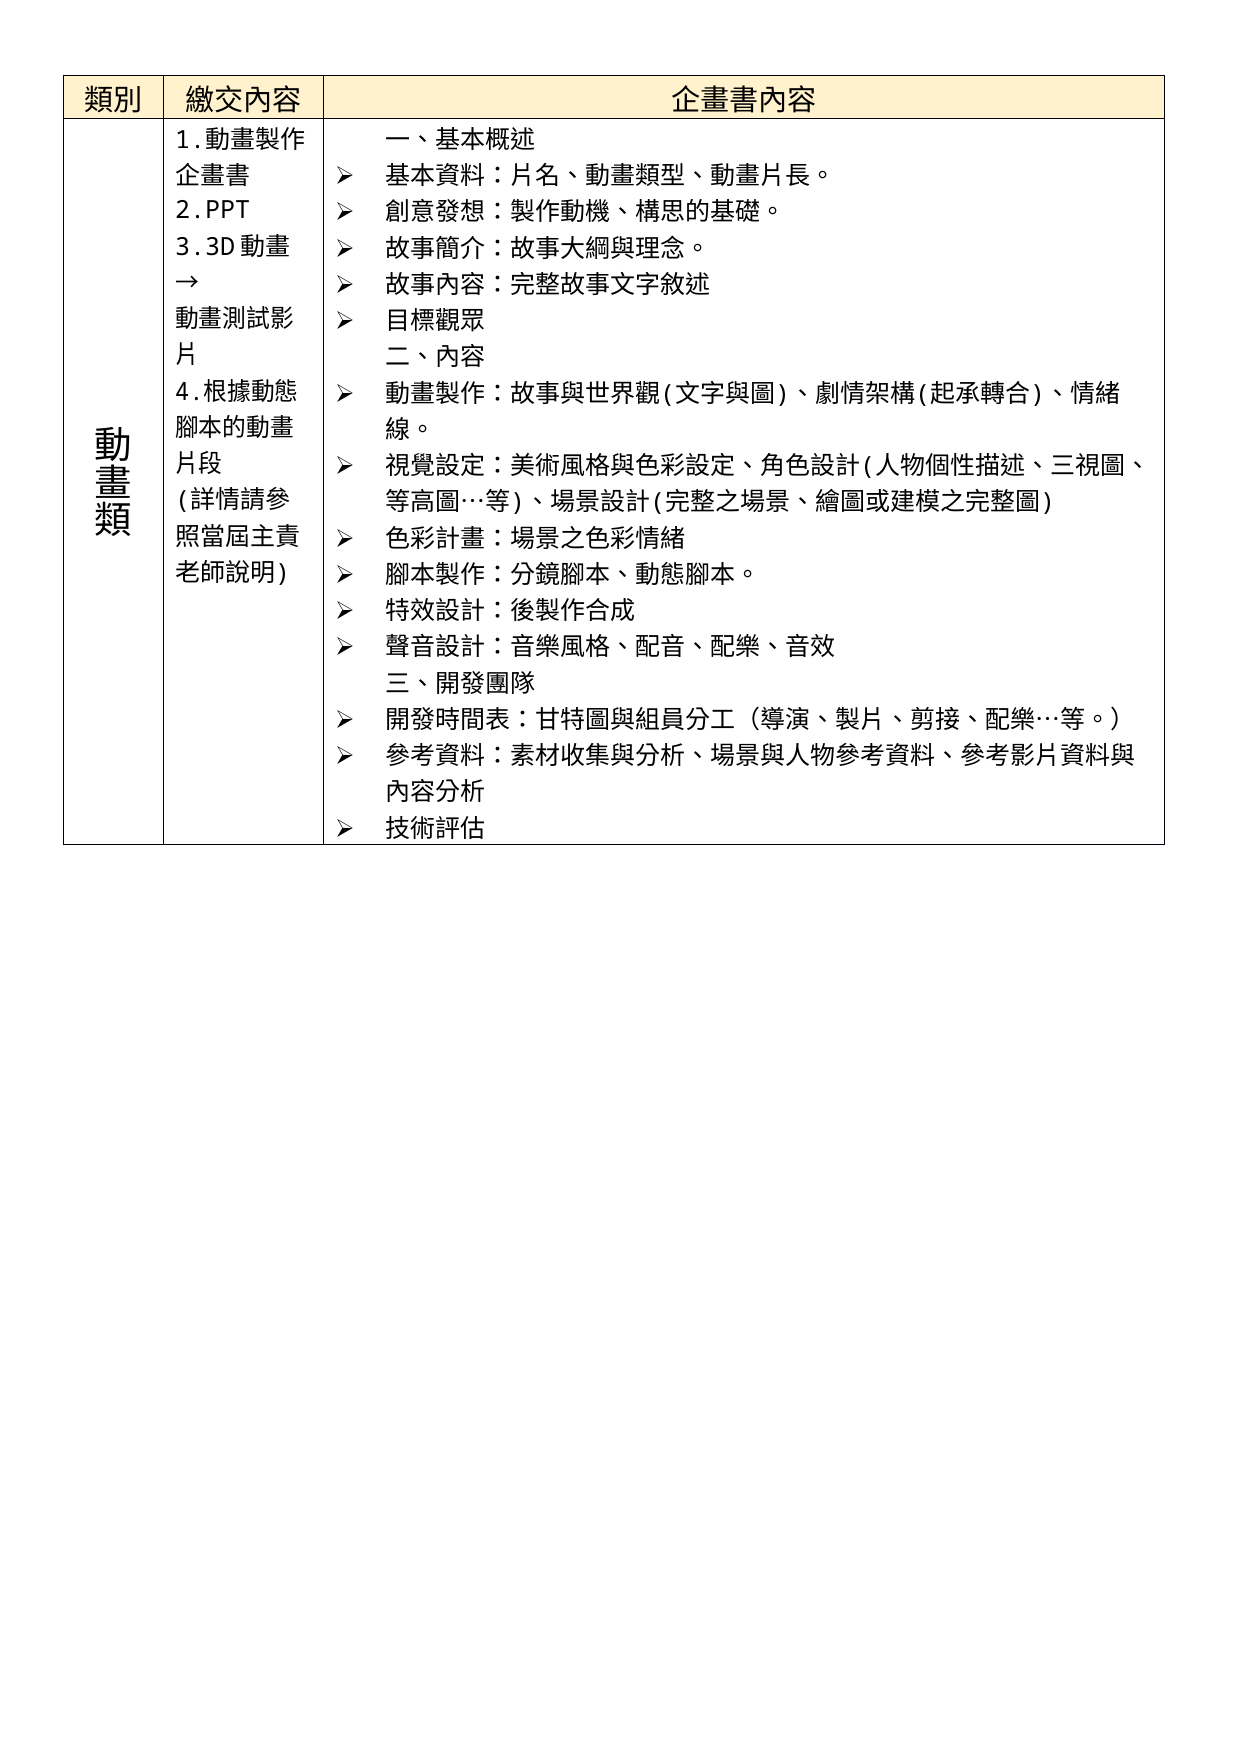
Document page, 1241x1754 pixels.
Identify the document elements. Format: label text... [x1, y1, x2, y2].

table_cell 一、基本概述 基本資料：片名、動畫類型、動畫片長。 創意發想：製作動機、構思的基礎。 故事簡介：故事大綱與理念。 故事內容：完整故事文字敘述 目標觀眾 二、內容 動畫製作：故事與世界觀(文字與圖)、劇情架構(起承轉合)、情緒線。 視覺設定：美術風格與色彩設定、角色設計(人物個性描述、三視圖、等高圖…等)、場景設計(完整之場景、繪圖或建模之完整圖) 色彩計畫：場景之色彩情緒 腳本製作：分鏡腳本、動態腳本。 特效設計：後製作合成 聲音設計：音樂風格、配音、配樂、音效 三、開發團隊 開發時間表：甘特圖與組員分工（導演、製片、剪接、配樂…等。） 參考資料：素材收集與分析、場景與人物參考資料、參考影片資料與內容分析 技術評估 [324, 119, 1164, 844]
table_header 繳交內容 [164, 76, 323, 118]
table_header 類別 [64, 76, 163, 118]
table_cell 動畫類 [64, 119, 163, 844]
table_header 企畫書內容 [324, 76, 1164, 118]
table_cell 1.動畫製作企畫書 2.PPT 3.3D動畫→ 動畫測試影片 4.根據動態腳本的動畫片段 (詳情請參照當屆主責老師說明) [164, 119, 323, 844]
